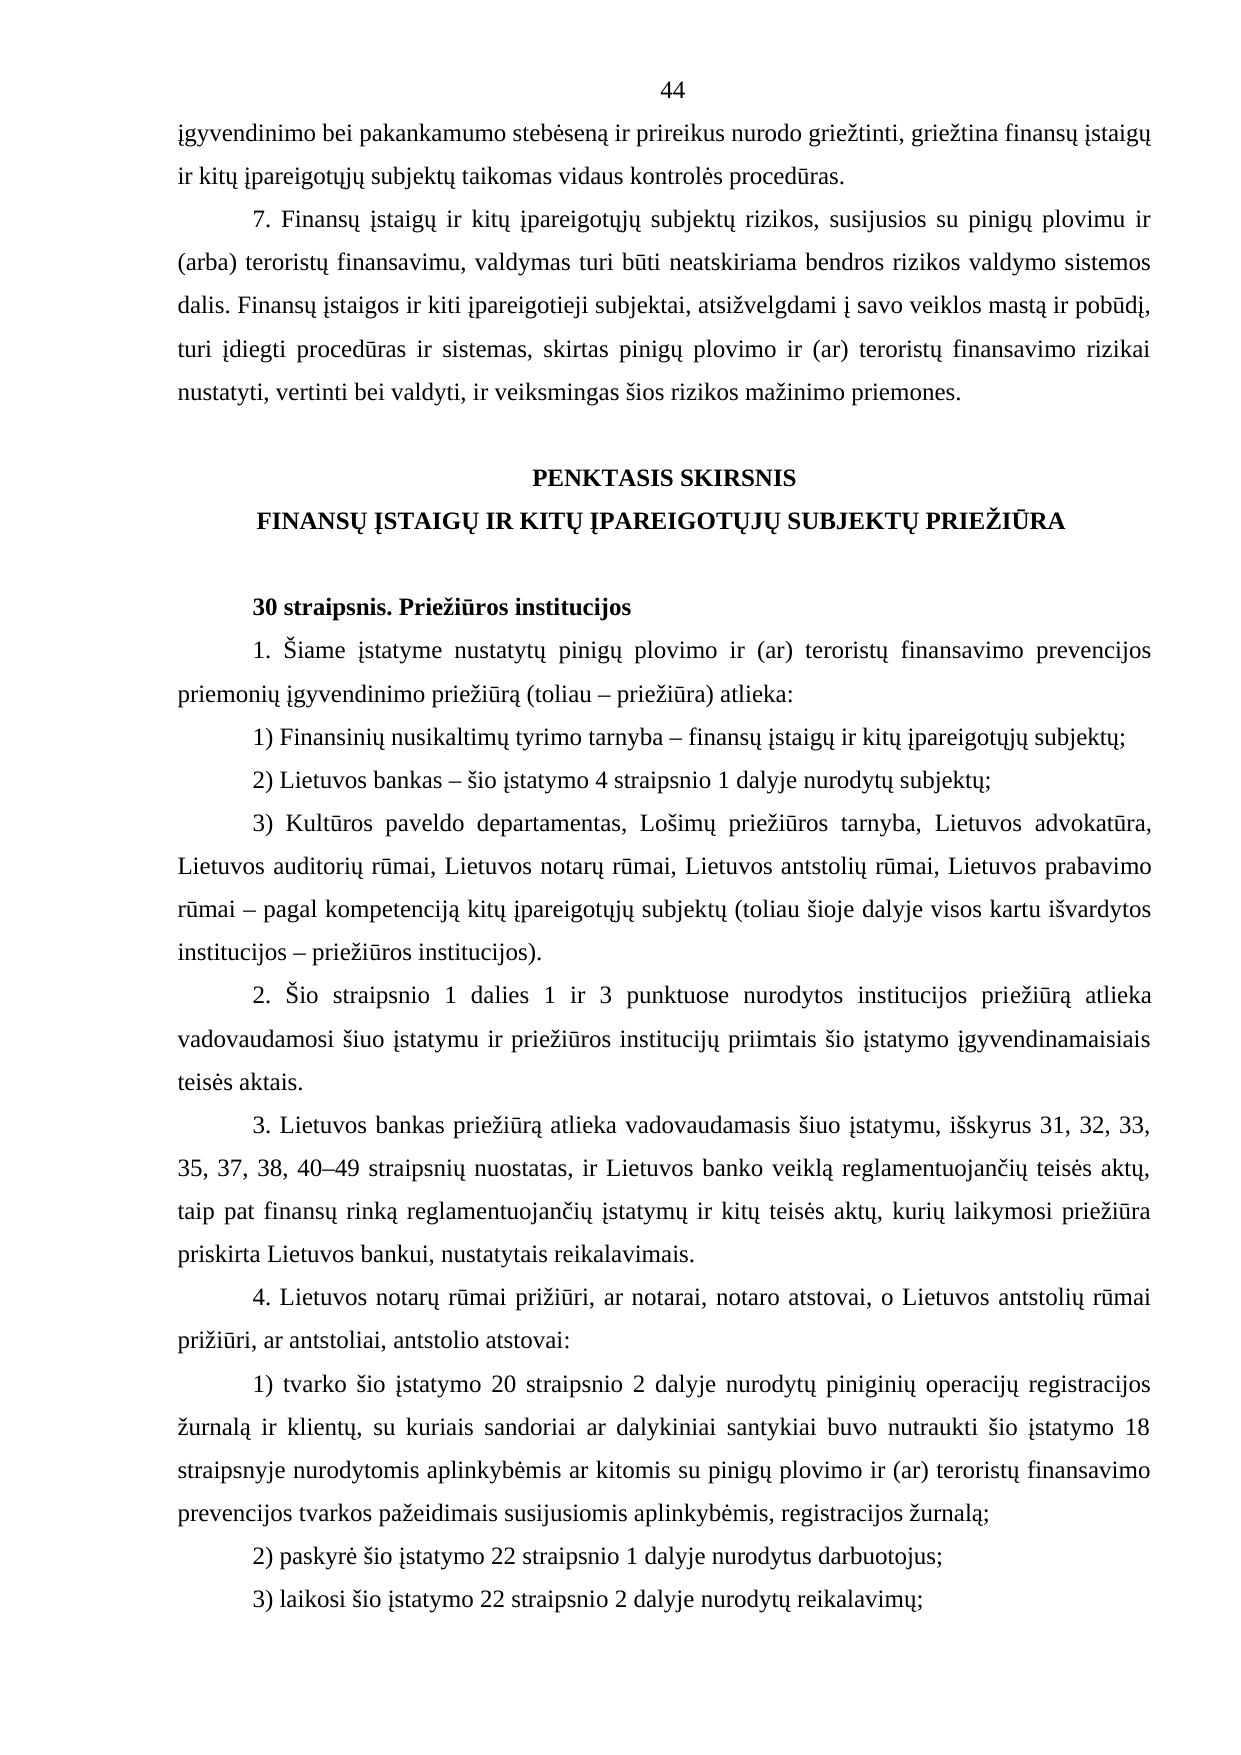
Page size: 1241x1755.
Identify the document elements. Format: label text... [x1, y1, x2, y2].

text 2) Lietuvos bankas – šio įstatymo 4 straipsnio 1 dalyje nurodytų subjektų; [177, 765, 1152, 794]
text 3) Kultūros paveldo departamentas, Lošimų priežiūros tarnyba, Lietuvos advokatūra, Lietuvos auditorių rūmai, Lietuvos notarų rūmai, Lietuvos antstolių rūmai, Lietuvos prabavimo rūmai – pagal kompetenciją kitų įpareigotųjų subjektų (toliau šioje dalyje visos kartu išvardytos institucijos – priežiūros institucijos). [177, 808, 1152, 966]
text PENKTASIS SKIRSNIS [177, 463, 1152, 492]
text 7. Finansų įstaigų ir kitų įpareigotųjų subjektų rizikos, susijusios su pinigų plovimu ir (arba) teroristų finansavimu, valdymas turi būti neatskiriama bendros rizikos valdymo sistemos dalis. Finansų įstaigos ir kiti įpareigotieji subjektai, atsižvelgdami į savo veiklos mastą ir pobūdį, turi įdiegti procedūras ir sistemas, skirtas pinigų plovimo ir (ar) teroristų finansavimo rizikai nustatyti, vertinti bei valdyti, ir veiksmingas šios rizikos mažinimo priemones. [177, 204, 1152, 406]
text 1. Šiame įstatyme nustatytų pinigų plovimo ir (ar) teroristų finansavimo prevencijos priemonių įgyvendinimo priežiūrą (toliau – priežiūra) atlieka: [177, 636, 1152, 707]
text FINANSŲ ĮSTAIGŲ IR KITŲ ĮPAREIGOTŲJŲ SUBJEKTŲ PRIEŽIŪRA [177, 506, 1152, 535]
text 30 straipsnis. Priežiūros institucijos [177, 592, 1152, 621]
text įgyvendinimo bei pakankamumo stebėseną ir prireikus nurodo griežtinti, griežtina finansų įstaigų ir kitų įpareigotųjų subjektų taikomas vidaus kontrolės procedūras. [177, 118, 1152, 190]
text 2. Šio straipsnio 1 dalies 1 ir 3 punktuose nurodytos institucijos priežiūrą atlieka vadovaudamosi šiuo įstatymu ir priežiūros institucijų priimtais šio įstatymo įgyvendinamaisiais teisės aktais. [177, 981, 1152, 1096]
text 2) paskyrė šio įstatymo 22 straipsnio 1 dalyje nurodytus darbuotojus; [177, 1541, 1152, 1570]
text 1) Finansinių nusikaltimų tyrimo tarnyba – finansų įstaigų ir kitų įpareigotųjų subjektų; [177, 722, 1152, 751]
text 3. Lietuvos bankas priežiūrą atlieka vadovaudamasis šiuo įstatymu, išskyrus 31, 32, 33, 35, 37, 38, 40–49 straipsnių nuostatas, ir Lietuvos banko veiklą reglamentuojančių teisės aktų, taip pat finansų rinką reglamentuojančių įstatymų ir kitų teisės aktų, kurių laikymosi priežiūra priskirta Lietuvos bankui, nustatytais reikalavimais. [177, 1110, 1152, 1268]
text 4. Lietuvos notarų rūmai prižiūri, ar notarai, notaro atstovai, o Lietuvos antstolių rūmai prižiūri, ar antstoliai, antstolio atstovai: [177, 1282, 1152, 1354]
text 1) tvarko šio įstatymo 20 straipsnio 2 dalyje nurodytų piniginių operacijų registracijos žurnalą ir klientų, su kuriais sandoriai ar dalykiniai santykiai buvo nutraukti šio įstatymo 18 straipsnyje nurodytomis aplinkybėmis ar kitomis su pinigų plovimo ir (ar) teroristų finansavimo prevencijos tvarkos pažeidimais susijusiomis aplinkybėmis, registracijos žurnalą; [177, 1369, 1152, 1527]
text 3) laikosi šio įstatymo 22 straipsnio 2 dalyje nurodytų reikalavimų; [177, 1584, 1152, 1613]
